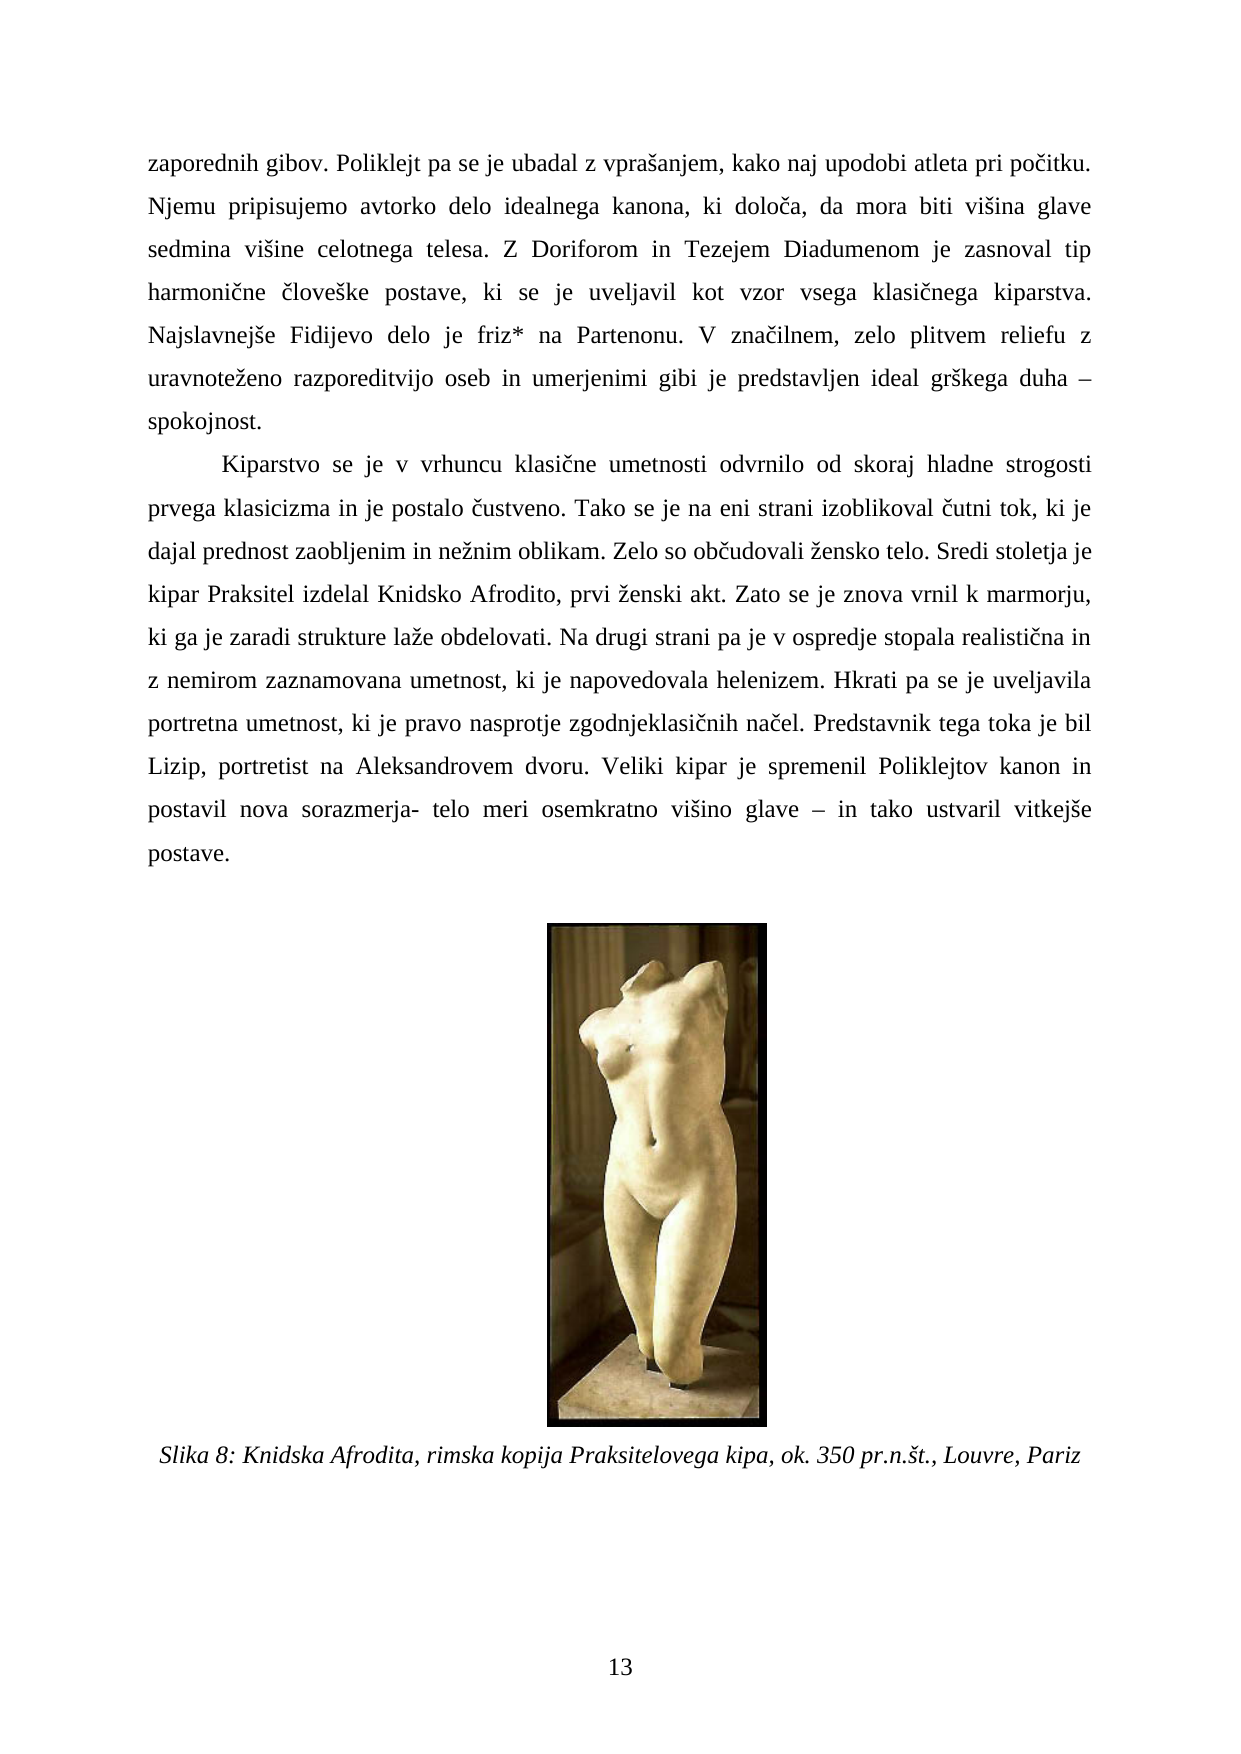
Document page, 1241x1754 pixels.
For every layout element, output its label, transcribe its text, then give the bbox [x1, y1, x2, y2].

text Kiparstvo se je v vrhuncu klasične umetnosti odvrnilo od skoraj hladne strogosti prvega klasicizma in je postalo čustveno. Tako se je na eni strani izoblikoval čutni tok, ki je dajal prednost zaobljenim in nežnim oblikam. Zelo so občudovali žensko telo. Sredi stoletja je kipar Praksitel izdelal Knidsko Afrodito, prvi ženski akt. Zato se je znova vrnil k marmorju, ki ga je zaradi strukture laže obdelovati. Na drugi strani pa je v ospredje stopala realistična in z nemirom zaznamovana umetnost, ki je napovedovala helenizem. Hkrati pa se je uveljavila portretna umetnost, ki je pravo nasprotje zgodnjeklasičnih načel. Predstavnik tega toka je bil Lizip, portretist na Aleksandrovem dvoru. Veliki kipar je spremenil Poliklejtov kanon in postavil nova sorazmerja- telo meri osemkratno višino glave – in tako ustvaril vitkejše postave. [148, 449, 1093, 866]
text Slika 8: Knidska Afrodita, rimska kopija Praksitelovega kipa, ok. 350 pr.n.št., Louvre, Pariz [148, 1441, 1093, 1469]
text zaporednih gibov. Poliklejt pa se je ubadal z vprašanjem, kako naj upodobi atleta pri počitku. Njemu pripisujemo avtorko delo idealnega kanona, ki določa, da mora biti višina glave sedmina višine celotnega telesa. Z Doriforom in Tezejem Diadumenom je zasnoval tip harmonične človeške postave, ki se je uveljavil kot vzor vsega klasičnega kiparstva. Najslavnejše Fidijevo delo je friz* na Partenonu. V značilnem, zelo plitvem reliefu z uravnoteženo razporeditvijo oseb in umerjenimi gibi je predstavljen ideal grškega duha – spokojnost. [148, 148, 1093, 435]
picture [547, 923, 767, 1427]
